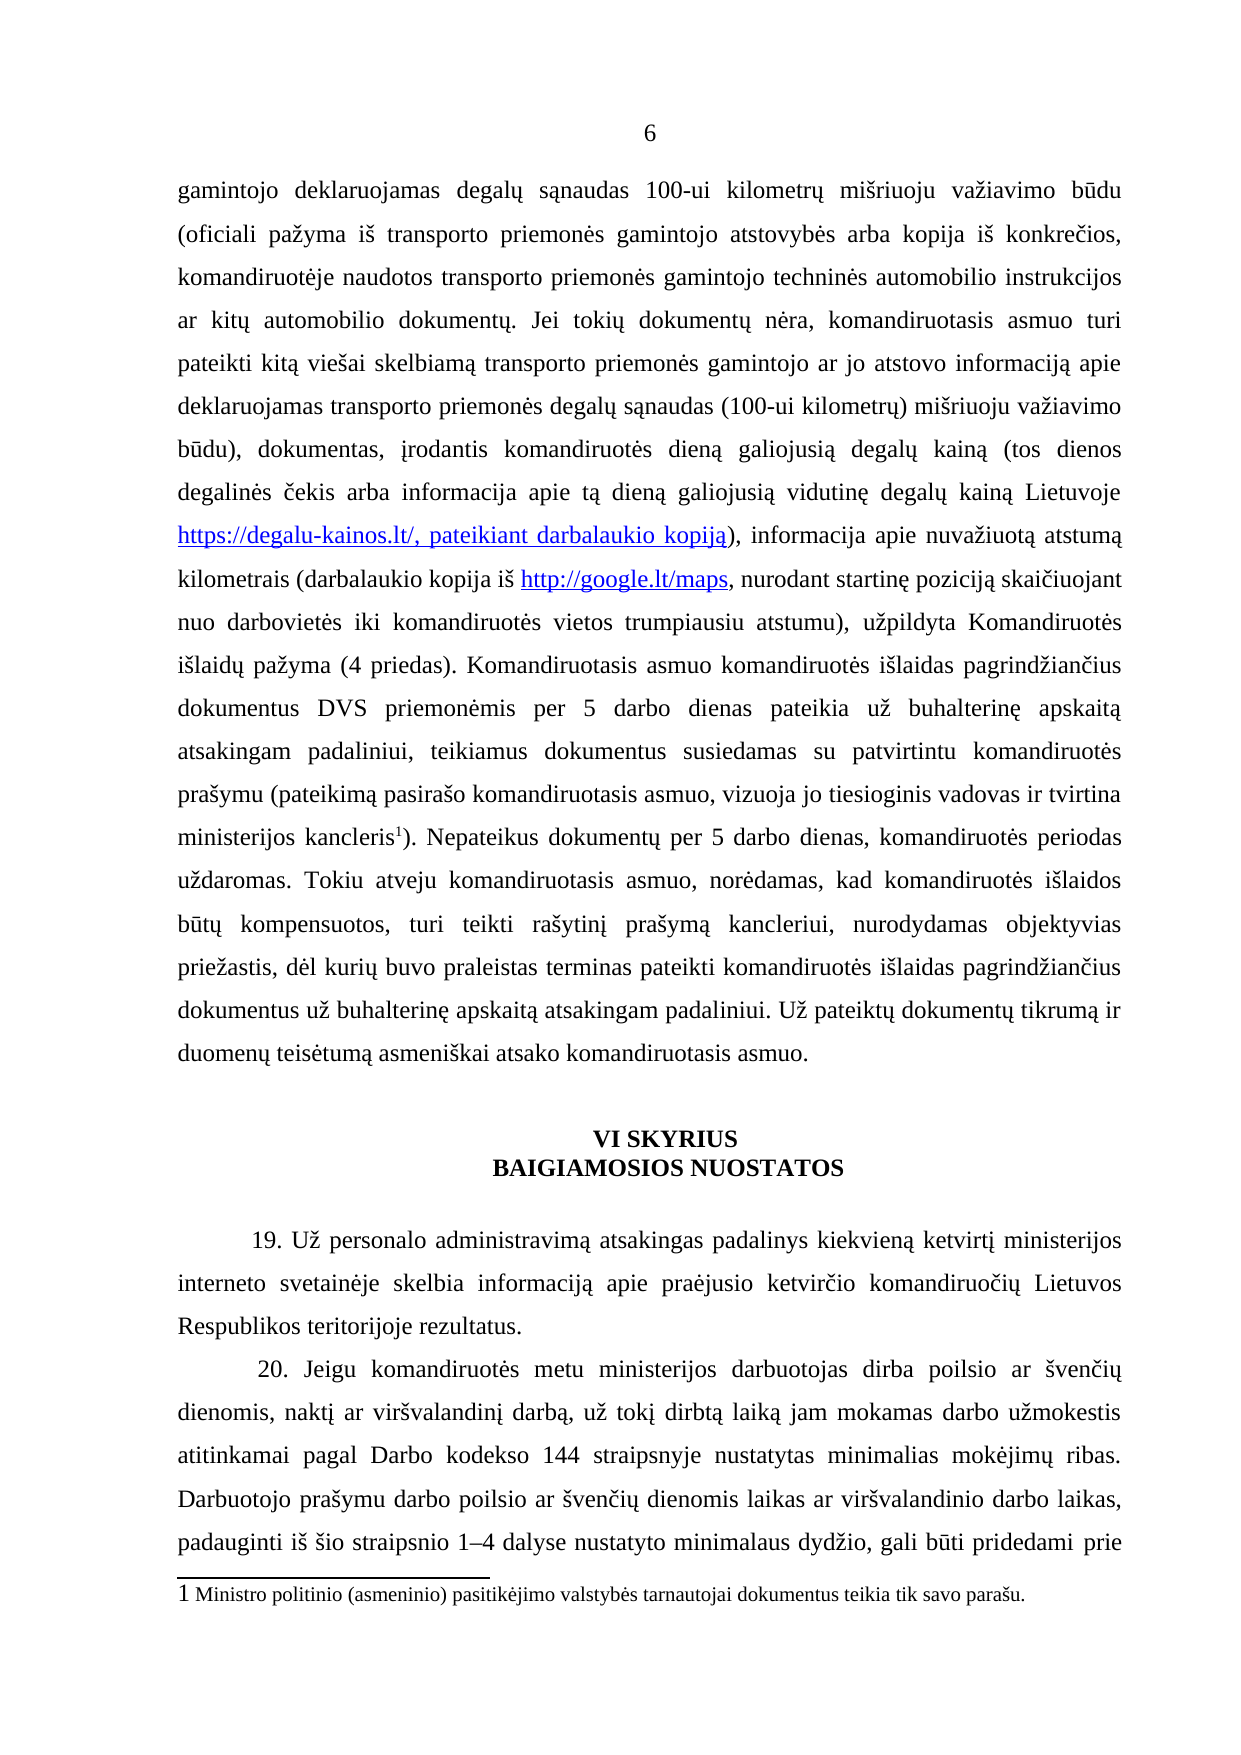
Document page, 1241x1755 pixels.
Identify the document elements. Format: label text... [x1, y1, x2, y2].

text 20. Jeigu komandiruotės metu ministerijos darbuotojas dirba poilsio ar švenčių dienomis, naktį ar viršvalandinį darbą, už tokį dirbtą laiką jam mokamas darbo užmokestis atitinkamai pagal Darbo kodekso 144 straipsnyje nustatytas minimalias mokėjimų ribas. Darbuotojo prašymu darbo poilsio ar švenčių dienomis laikas ar viršvalandinio darbo laikas, padauginti iš šio straipsnio 1–4 dalyse nustatyto minimalaus dydžio, gali būti pridedami prie [177, 1354, 1122, 1556]
text BAIGIAMOSIOS NUOSTATOS [177, 1153, 1122, 1182]
text 19. Už personalo administravimą atsakingas padalinys kiekvieną ketvirtį ministerijos interneto svetainėje skelbia informaciją apie praėjusio ketvirčio komandiruočių Lietuvos Respublikos teritorijoje rezultatus. [177, 1225, 1122, 1340]
text VI SKYRIUS [177, 1124, 1122, 1153]
text Ministro politinio (asmeninio) pasitikėjimo valstybės tarnautojai dokumentus teikia tik savo parašu. [177, 1578, 1122, 1607]
text gamintojo deklaruojamas degalų sąnaudas 100-ui kilometrų mišriuoju važiavimo būdu (oficiali pažyma iš transporto priemonės gamintojo atstovybės arba kopija iš konkrečios, komandiruotėje naudotos transporto priemonės gamintojo techninės automobilio instrukcijos ar kitų automobilio dokumentų. Jei tokių dokumentų nėra, komandiruotasis asmuo turi pateikti kitą viešai skelbiamą transporto priemonės gamintojo ar jo atstovo informaciją apie deklaruojamas transporto priemonės degalų sąnaudas (100-ui kilometrų) mišriuoju važiavimo būdu), dokumentas, įrodantis komandiruotės dieną galiojusią degalų kainą (tos dienos degalinės čekis arba informacija apie tą dieną galiojusią vidutinę degalų kainą Lietuvoje https://degalu-kainos.lt/, pateikiant darbalaukio kopiją), informacija apie nuvažiuotą atstumą kilometrais (darbalaukio kopija iš http://google.lt/maps, nurodant startinę poziciją skaičiuojant nuo darbovietės iki komandiruotės vietos trumpiausiu atstumu), užpildyta Komandiruotės išlaidų pažyma (4 priedas). Komandiruotasis asmuo komandiruotės išlaidas pagrindžiančius dokumentus DVS priemonėmis per 5 darbo dienas pateikia už buhalterinę apskaitą atsakingam padaliniui, teikiamus dokumentus susiedamas su patvirtintu komandiruotės prašymu (pateikimą pasirašo komandiruotasis asmuo, vizuoja jo tiesioginis vadovas ir tvirtina ministerijos kancleris). Nepateikus dokumentų per 5 darbo dienas, komandiruotės periodas uždaromas. Tokiu atveju komandiruotasis asmuo, norėdamas, kad komandiruotės išlaidos būtų kompensuotos, turi teikti rašytinį prašymą kancleriui, nurodydamas objektyvias priežastis, dėl kurių buvo praleistas terminas pateikti komandiruotės išlaidas pagrindžiančius dokumentus už buhalterinę apskaitą atsakingam padaliniui. Už pateiktų dokumentų tikrumą ir duomenų teisėtumą asmeniškai atsako komandiruotasis asmuo. [177, 176, 1122, 1067]
